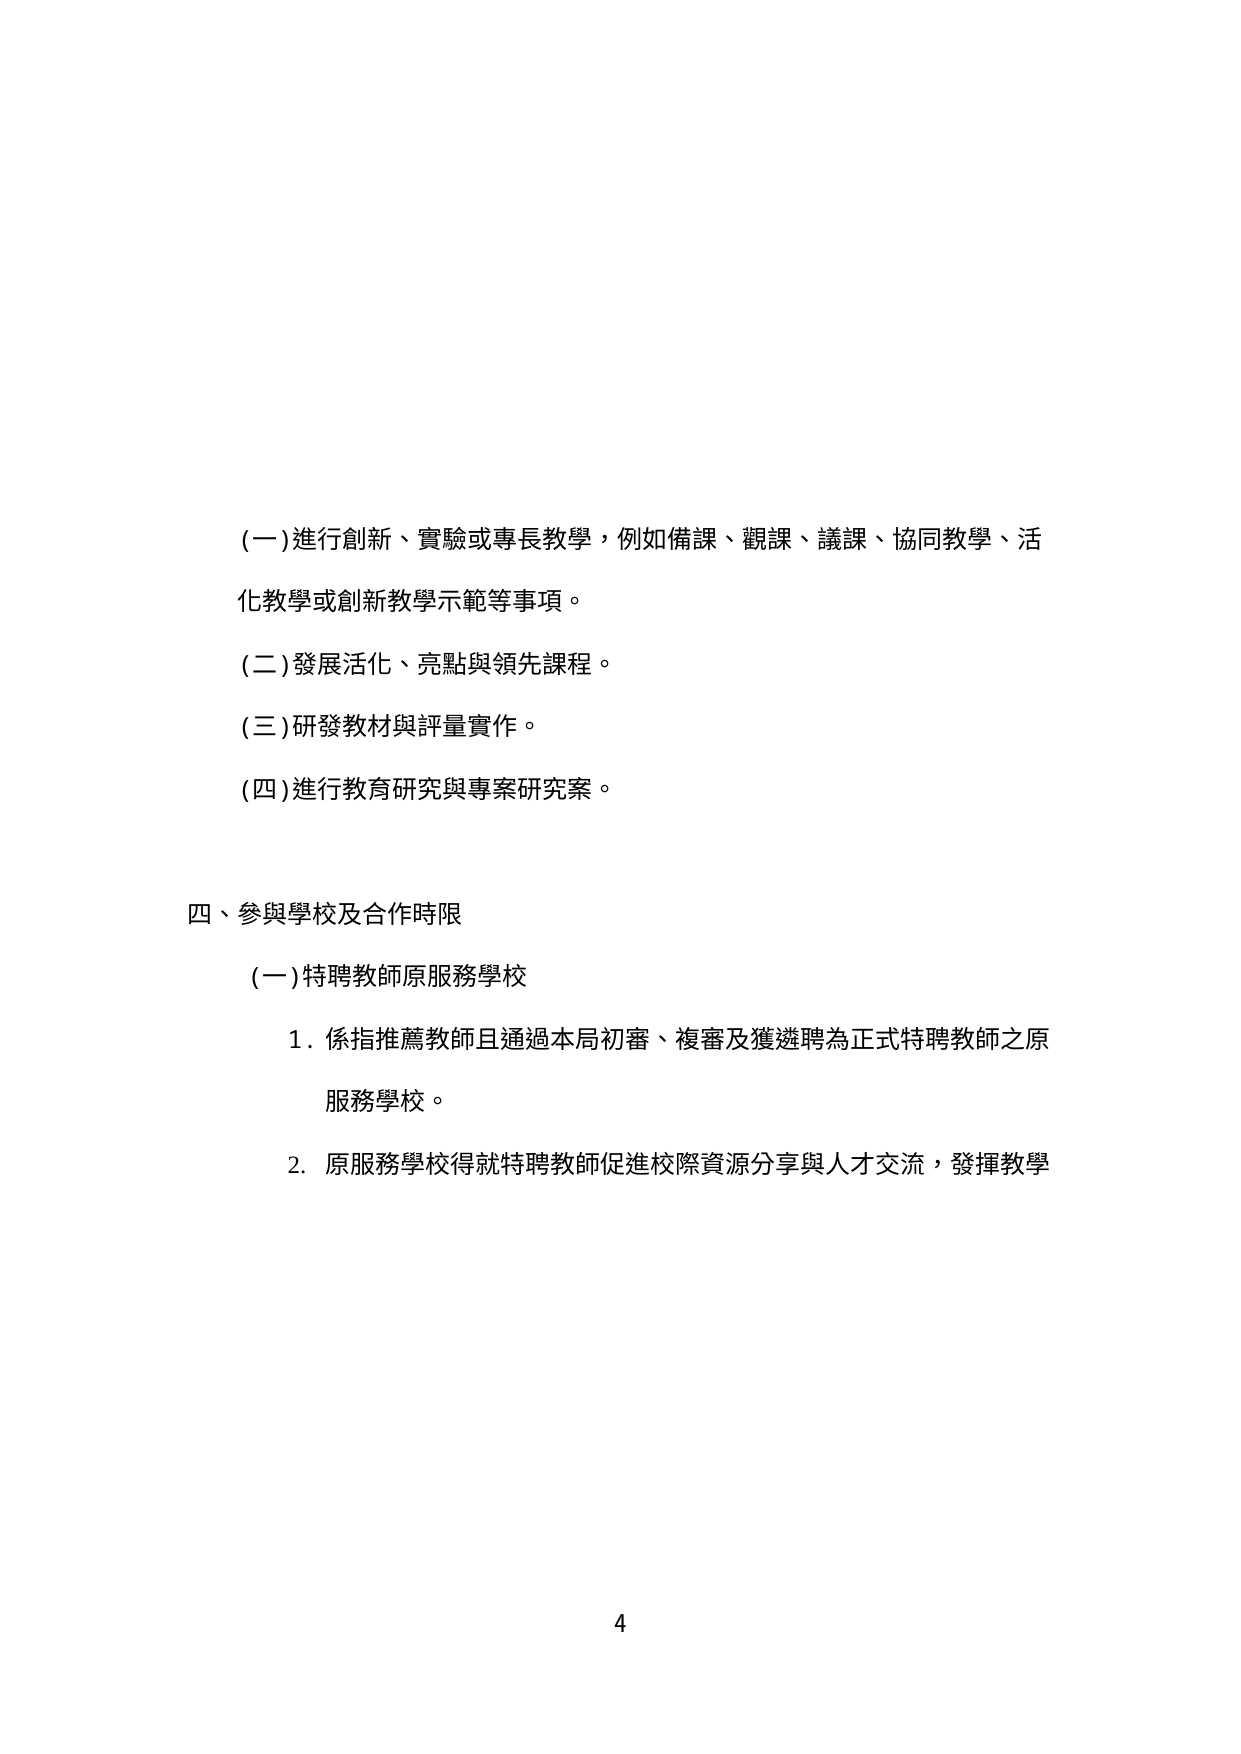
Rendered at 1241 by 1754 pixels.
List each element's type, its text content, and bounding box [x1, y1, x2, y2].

list 係指推薦教師且通過本局初審、複審及獲遴聘為正式特聘教師之原服務學校。 [287, 996, 1053, 1121]
text (四)進行教育研究與專案研究案。 [238, 746, 1053, 808]
text (二)發展活化、亮點與領先課程。 [238, 621, 1053, 683]
text (三)研發教材與評量實作。 [238, 683, 1053, 746]
text (一)進行創新、實驗或專長教學，例如備課、觀課、議課、協同教學、活化教學或創新教學示範等事項。 [238, 496, 1053, 621]
text 四、參與學校及合作時限 [187, 871, 1053, 933]
text (一)特聘教師原服務學校 [187, 933, 1053, 996]
list 原服務學校得就特聘教師促進校際資源分享與人才交流，發揮教學 [287, 1121, 1053, 1183]
